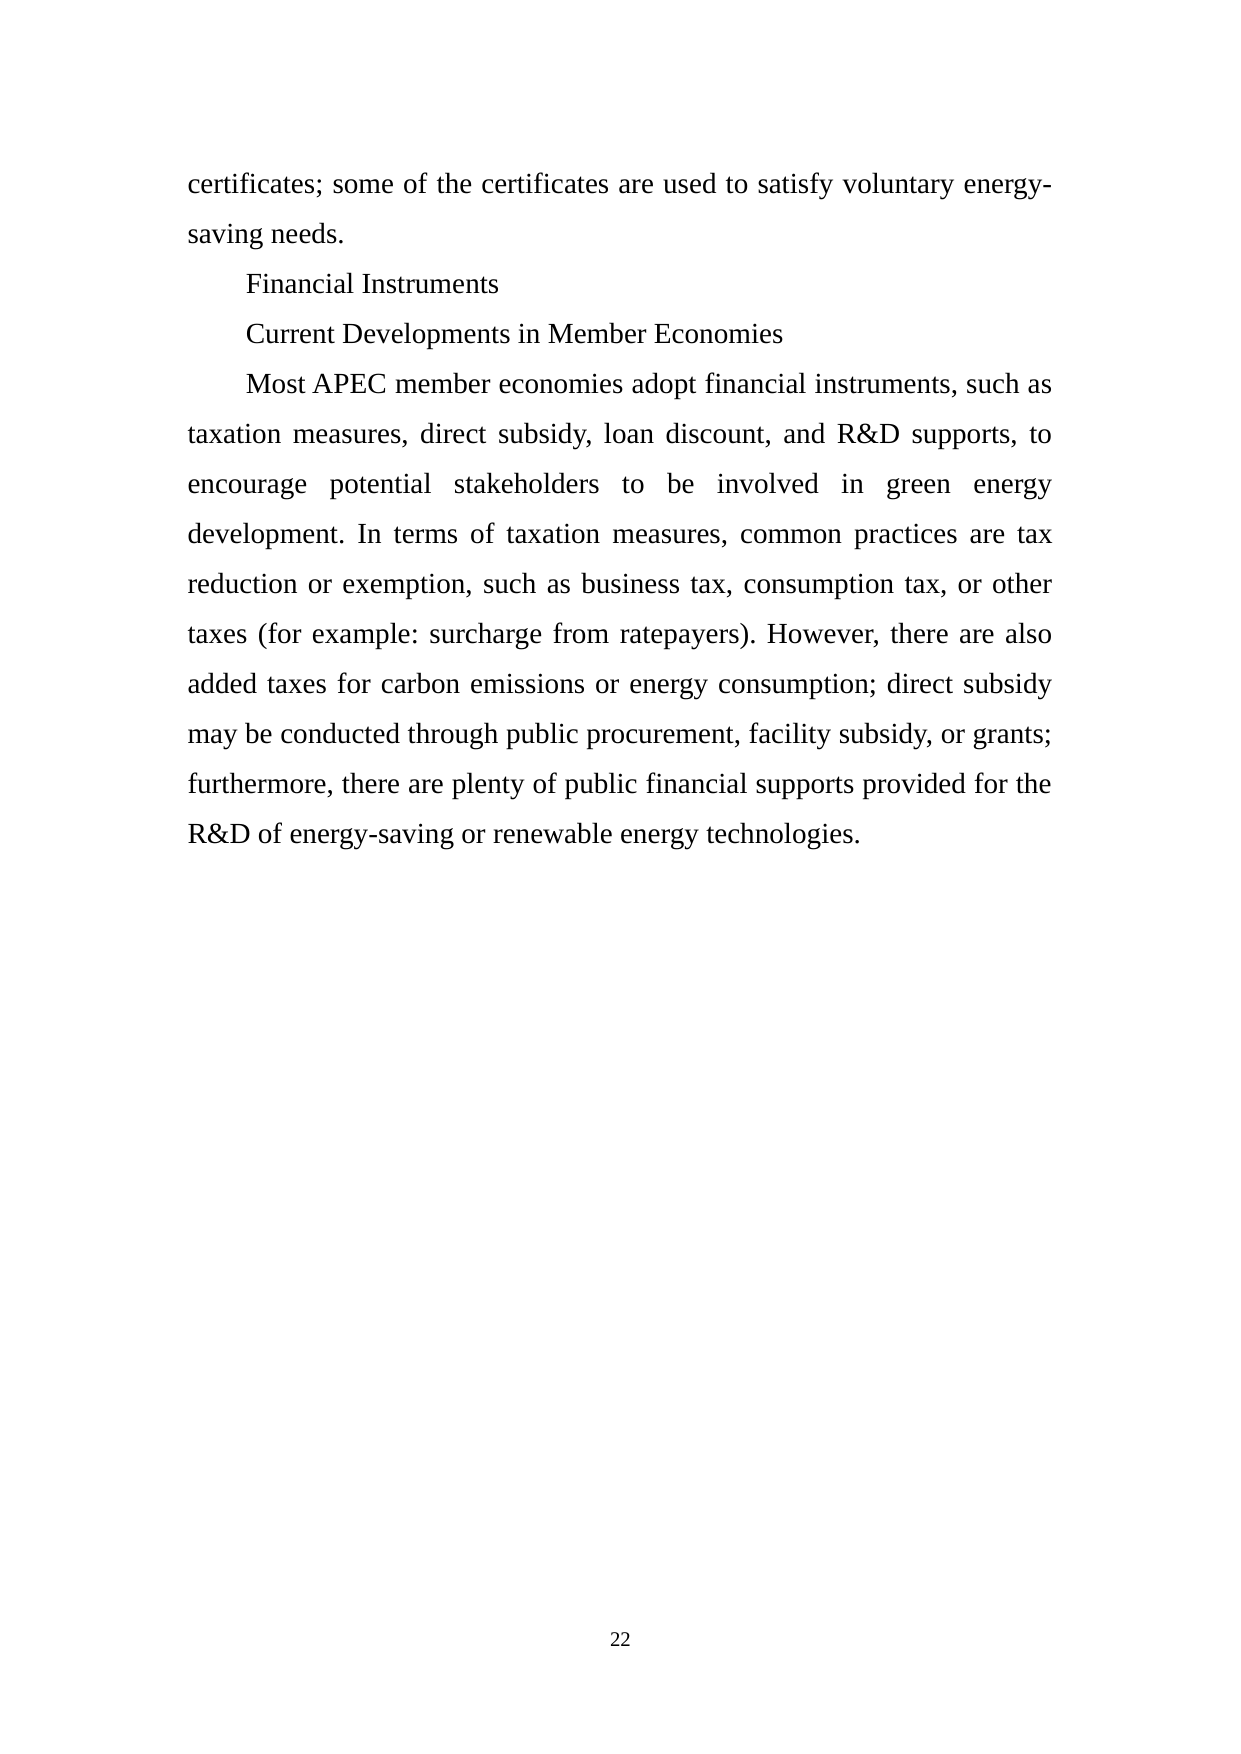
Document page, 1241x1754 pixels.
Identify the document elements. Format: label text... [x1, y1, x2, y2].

text Most APEC member economies adopt financial instruments, such as taxation measures, direct subsidy, loan discount, and R&D supports, to encourage potential stakeholders to be involved in green energy development. In terms of taxation measures, common practices are tax reduction or exemption, such as business tax, consumption tax, or other taxes (for example: surcharge from ratepayers). However, there are also added taxes for carbon emissions or energy consumption; direct subsidy may be conducted through public procurement, facility subsidy, or grants; furthermore, there are plenty of public financial supports provided for the R&D of energy-saving or renewable energy technologies. [187, 350, 1053, 850]
text Financial Instruments [187, 250, 1053, 300]
text Current Developments in Member Economies [187, 300, 1053, 350]
text certificates; some of the certificates are used to satisfy voluntary energy-saving needs. [187, 150, 1053, 250]
